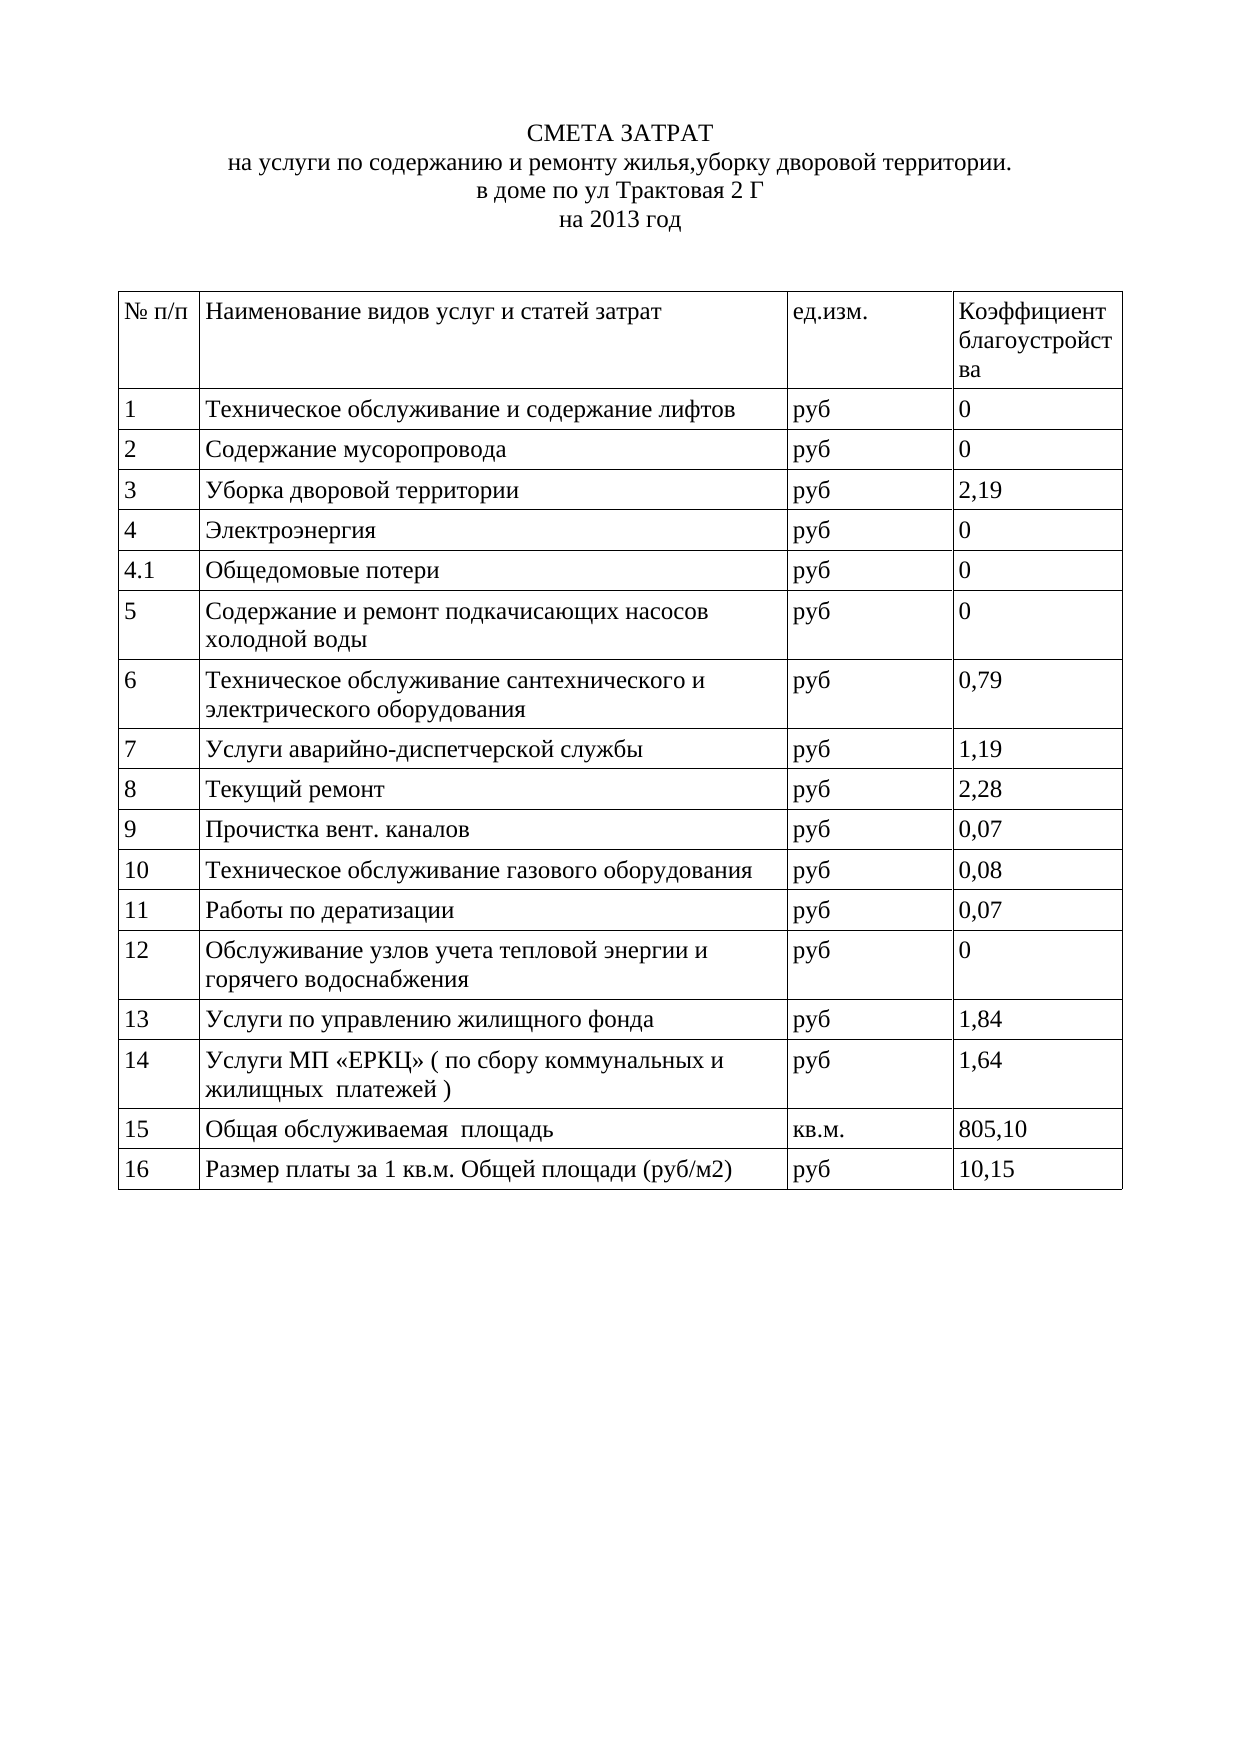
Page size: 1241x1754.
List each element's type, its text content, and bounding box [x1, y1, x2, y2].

table_cell руб [788, 890, 952, 930]
table_cell кв.м. [788, 1109, 952, 1148]
table_cell руб [788, 931, 952, 999]
table_cell 1,19 [954, 729, 1122, 768]
table_cell руб [788, 769, 952, 809]
table_cell 8 [119, 769, 199, 809]
table_cell Техническое обслуживание газового оборудования [200, 850, 787, 889]
table_cell 10,15 [954, 1149, 1122, 1189]
table_cell 15 [119, 1109, 199, 1148]
table_cell Общая обслуживаемая площадь [200, 1109, 787, 1148]
table_cell Услуги МП «ЕРКЦ» ( по сбору коммунальных и жилищных платежей ) [200, 1040, 787, 1108]
table_cell руб [788, 430, 952, 469]
table_cell 4 [119, 510, 199, 550]
text СМЕТА ЗАТРАТ [118, 118, 1122, 147]
table_cell руб [788, 470, 952, 509]
table_cell Обслуживание узлов учета тепловой энергии и горячего водоснабжения [200, 931, 787, 999]
table_cell 0 [954, 591, 1122, 659]
table_cell 2 [119, 430, 199, 469]
table_cell руб [788, 510, 952, 550]
table_cell 5 [119, 591, 199, 659]
table_cell руб [788, 660, 952, 728]
table_cell 9 [119, 810, 199, 849]
table_cell 0 [954, 510, 1122, 550]
table_cell 1,84 [954, 1000, 1122, 1039]
table_cell 0 [954, 931, 1122, 999]
table_header Наименование видов услуг и статей затрат [200, 292, 787, 388]
table_cell руб [788, 551, 952, 590]
table_cell 7 [119, 729, 199, 768]
table_cell 2,19 [954, 470, 1122, 509]
table_cell 2,28 [954, 769, 1122, 809]
table_cell 0 [954, 551, 1122, 590]
table_cell 10 [119, 850, 199, 889]
table_cell 4.1 [119, 551, 199, 590]
table_cell 805,10 [954, 1109, 1122, 1148]
table_cell Содержание мусоропровода [200, 430, 787, 469]
table_cell Общедомовые потери [200, 551, 787, 590]
table_cell 11 [119, 890, 199, 930]
table_cell 0 [954, 430, 1122, 469]
table_cell Электроэнергия [200, 510, 787, 550]
table_cell 14 [119, 1040, 199, 1108]
table_cell Техническое обслуживание сантехнического и электрического оборудования [200, 660, 787, 728]
table_cell 13 [119, 1000, 199, 1039]
table_cell руб [788, 1040, 952, 1108]
table_cell 1 [119, 389, 199, 429]
table_cell Уборка дворовой территории [200, 470, 787, 509]
table_cell руб [788, 850, 952, 889]
table_cell Текущий ремонт [200, 769, 787, 809]
table_header № п/п [119, 292, 199, 388]
table_cell руб [788, 1149, 952, 1189]
table_cell руб [788, 729, 952, 768]
table_cell 0 [954, 389, 1122, 429]
table_cell Услуги по управлению жилищного фонда [200, 1000, 787, 1039]
table_cell 0,07 [954, 890, 1122, 930]
table_header Коэффициент благоустройства [954, 292, 1122, 388]
table_cell 3 [119, 470, 199, 509]
table_cell Прочистка вент. каналов [200, 810, 787, 849]
table_cell 6 [119, 660, 199, 728]
table_cell руб [788, 1000, 952, 1039]
table_cell 1,64 [954, 1040, 1122, 1108]
table_cell Размер платы за 1 кв.м. Общей площади (руб/м2) [200, 1149, 787, 1189]
table_cell 16 [119, 1149, 199, 1189]
table_cell Работы по дератизации [200, 890, 787, 930]
table_header ед.изм. [788, 292, 952, 388]
table_cell руб [788, 389, 952, 429]
table_cell Техническое обслуживание и содержание лифтов [200, 389, 787, 429]
table_cell 0,07 [954, 810, 1122, 849]
text на услуги по содержанию и ремонту жилья,уборку дворовой территории. [118, 147, 1122, 176]
table_cell 0,08 [954, 850, 1122, 889]
text на 2013 год [118, 204, 1122, 233]
table_cell руб [788, 810, 952, 849]
table_cell Услуги аварийно-диспетчерской службы [200, 729, 787, 768]
table_cell 0,79 [954, 660, 1122, 728]
table_cell руб [788, 591, 952, 659]
table_cell 12 [119, 931, 199, 999]
table_cell Содержание и ремонт подкачисающих насосов холодной воды [200, 591, 787, 659]
text в доме по ул Трактовая 2 Г [118, 176, 1122, 204]
